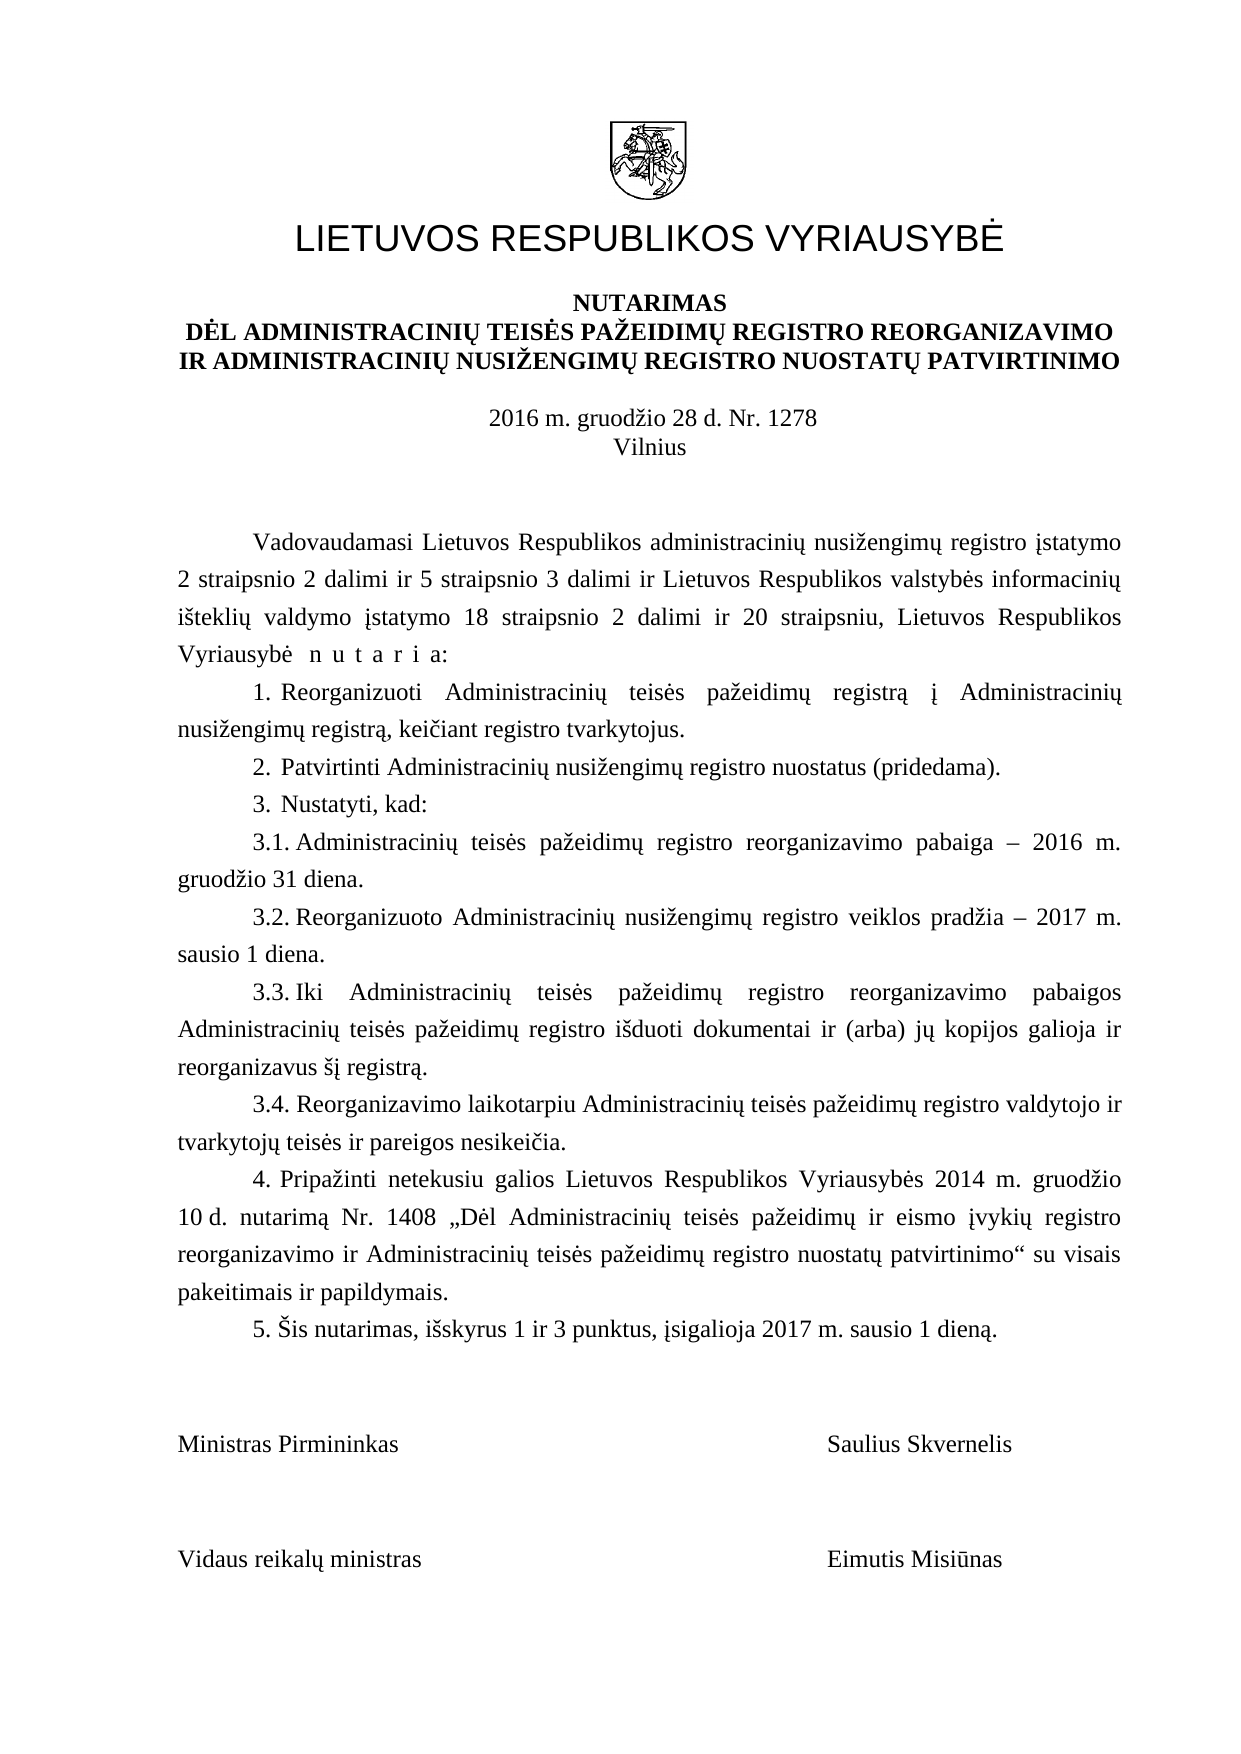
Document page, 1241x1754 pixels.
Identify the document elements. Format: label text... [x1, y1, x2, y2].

text 1. Reorganizuoti Administracinių teisės pažeidimų registrą į Administracinių nusižengimų registrą, keičiant registro tvarkytojus. [177, 668, 1122, 743]
text 3.4. Reorganizavimo laikotarpiu Administracinių teisės pažeidimų registro valdytojo ir tvarkytojų teisės ir pareigos nesikeičia. [177, 1081, 1122, 1156]
text 3.3. Iki Administracinių teisės pažeidimų registro reorganizavimo pabaigos Administracinių teisės pažeidimų registro išduoti dokumentai ir (arba) jų kopijos galioja ir reorganizavus šį registrą. [177, 968, 1122, 1081]
text Vidaus reikalų ministras Eimutis Misiūnas [177, 1544, 1122, 1573]
text Lietuvos Respublikos Vyriausybė [177, 216, 1122, 259]
text 3.1. Administracinių teisės pažeidimų registro reorganizavimo pabaiga – 2016 m. gruodžio 31 diena. [177, 818, 1122, 893]
text 3. Nustatyti, kad: [177, 781, 1122, 818]
text nutarimas [177, 288, 1122, 317]
text 2016 m. gruodžio 28 d. Nr. 1278 [177, 403, 1122, 432]
text Vadovaudamasi Lietuvos Respublikos administracinių nusižengimų registro įstatymo 2 straipsnio 2 dalimi ir 5 straipsnio 3 dalimi ir Lietuvos Respublikos valstybės informacinių išteklių valdymo įstatymo 18 straipsnio 2 dalimi ir 20 straipsniu, Lietuvos Respublikos Vyriausybė nutaria: [177, 518, 1122, 668]
text Vilnius [177, 432, 1122, 461]
text 2. Patvirtinti Administracinių nusižengimų registro nuostatus (pridedama). [177, 743, 1122, 781]
text DĖL ADMINISTRACINIŲ TEISĖS PAŽEIDIMŲ REGISTRO REORGANIZAVIMO IR ADMINISTRACINIŲ NUSIŽENGIMŲ REGISTRO NUOSTATŲ PATVIRTINIMO [177, 317, 1122, 374]
text 3.2. Reorganizuoto Administracinių nusižengimų registro veiklos pradžia – 2017 m. sausio 1 diena. [177, 893, 1122, 968]
text 5. Šis nutarimas, išskyrus 1 ir 3 punktus, įsigalioja 2017 m. sausio 1 dieną. [177, 1306, 1122, 1343]
text Ministras Pirmininkas Saulius Skvernelis [177, 1429, 1122, 1458]
text 4. Pripažinti netekusiu galios Lietuvos Respublikos Vyriausybės 2014 m. gruodžio 10 d. nutarimą Nr. 1408 „Dėl Administracinių teisės pažeidimų ir eismo įvykių registro reorganizavimo ir Administracinių teisės pažeidimų registro nuostatų patvirtinimo“ su visais pakeitimais ir papildymais. [177, 1156, 1122, 1306]
